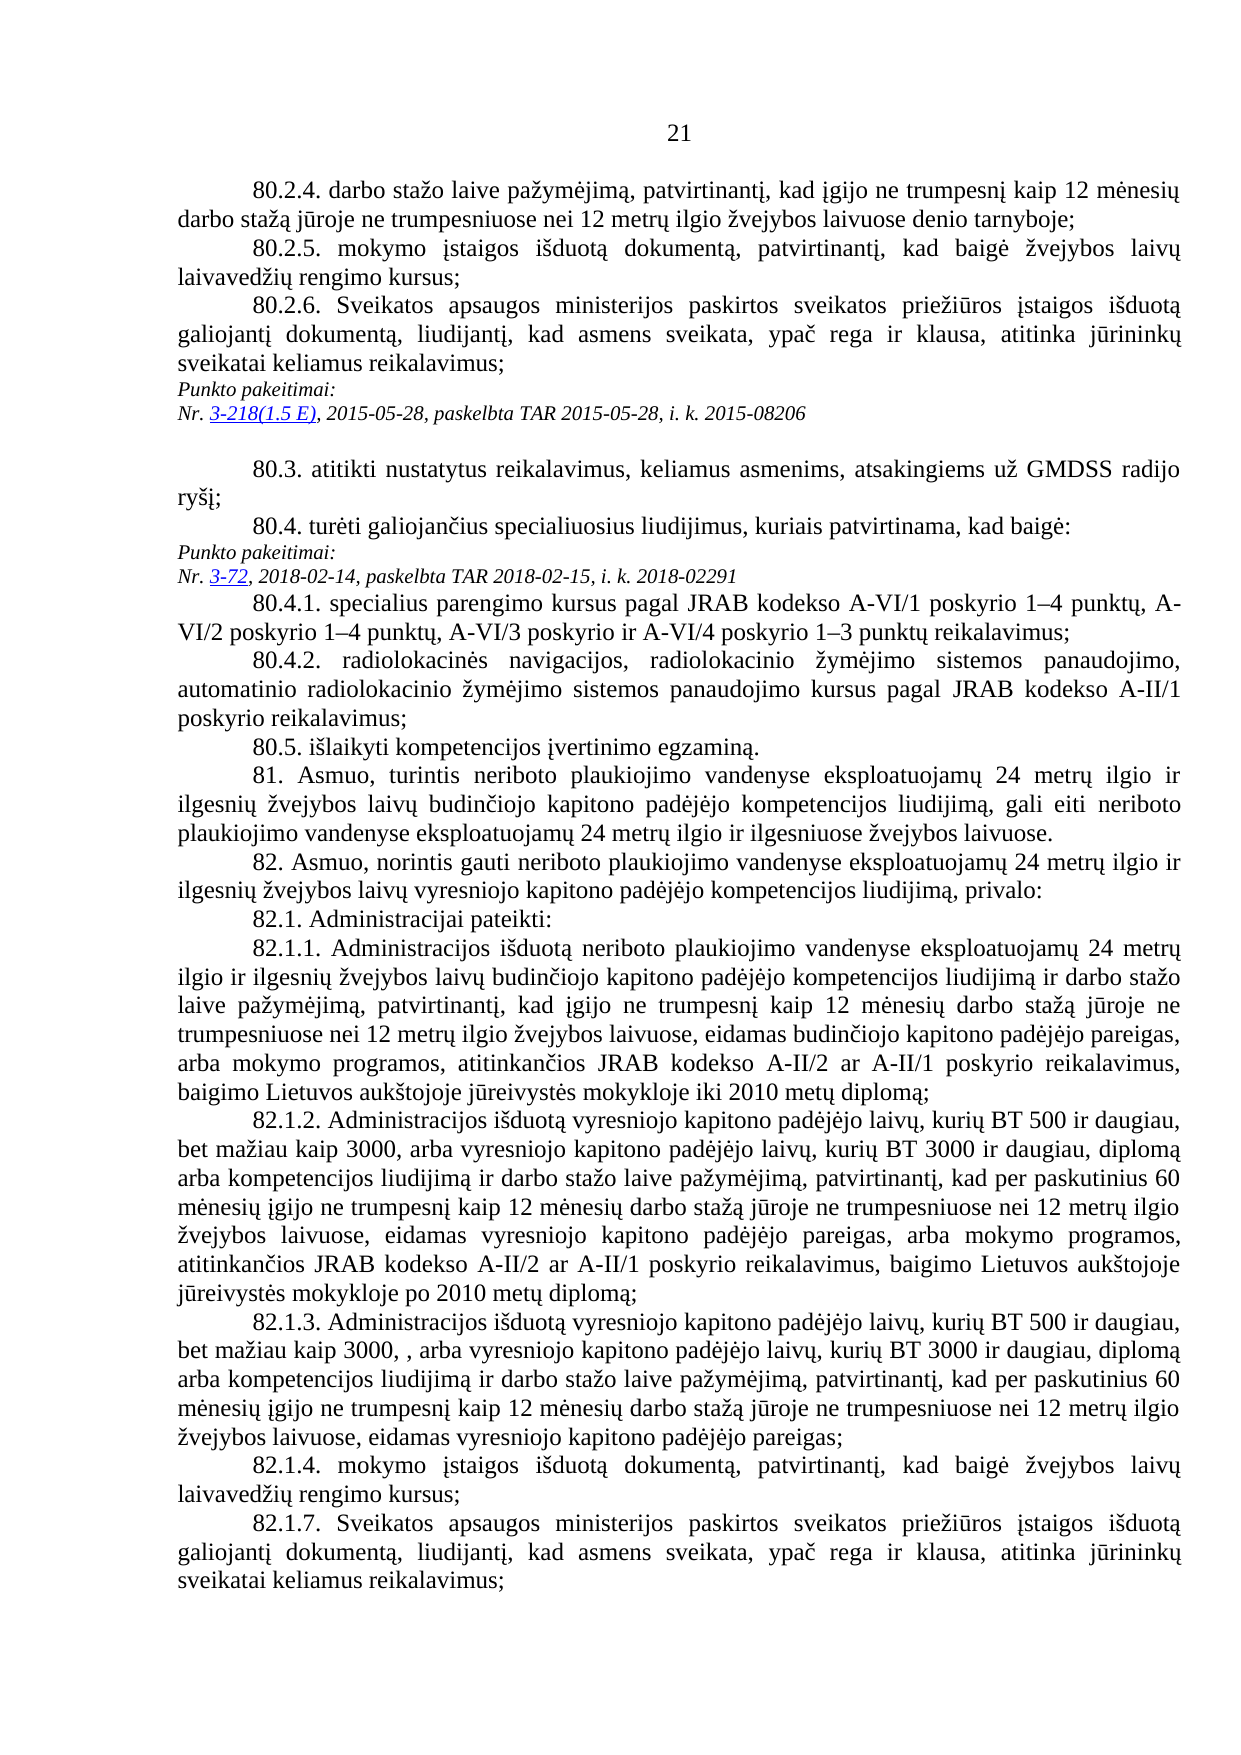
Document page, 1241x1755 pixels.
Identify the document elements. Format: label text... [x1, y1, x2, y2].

text Punkto pakeitimai: [177, 377, 1181, 401]
text 80.4. turėti galiojančius specialiuosius liudijimus, kuriais patvirtinama, kad baigė: [177, 511, 1181, 540]
text 82.1. Administracijai pateikti: [177, 904, 1181, 933]
text 80.5. išlaikyti kompetencijos įvertinimo egzaminą. [177, 732, 1181, 761]
text 80.2.4. darbo stažo laive pažymėjimą, patvirtinantį, kad įgijo ne trumpesnį kaip 12 mėnesių darbo stažą jūroje ne trumpesniuose nei 12 metrų ilgio žvejybos laivuose denio tarnyboje; [177, 176, 1181, 233]
text Nr. 3-72, 2018-02-14, paskelbta TAR 2018-02-15, i. k. 2018-02291 [177, 564, 1181, 588]
text 82.1.2. Administracijos išduotą vyresniojo kapitono padėjėjo laivų, kurių BT 500 ir daugiau, bet mažiau kaip 3000, arba vyresniojo kapitono padėjėjo laivų, kurių BT 3000 ir daugiau, diplomą arba kompetencijos liudijimą ir darbo stažo laive pažymėjimą, patvirtinantį, kad per paskutinius 60 mėnesių įgijo ne trumpesnį kaip 12 mėnesių darbo stažą jūroje ne trumpesniuose nei 12 metrų ilgio žvejybos laivuose, eidamas vyresniojo kapitono padėjėjo pareigas, arba mokymo programos, atitinkančios JRAB kodekso A-II/2 ar A-II/1 poskyrio reikalavimus, baigimo Lietuvos aukštojoje jūreivystės mokykloje po 2010 metų diplomą; [177, 1106, 1181, 1307]
text 82.1.4. mokymo įstaigos išduotą dokumentą, patvirtinantį, kad baigė žvejybos laivų laivavedžių rengimo kursus; [177, 1451, 1181, 1508]
text 81. Asmuo, turintis neriboto plaukiojimo vandenyse eksploatuojamų 24 metrų ilgio ir ilgesnių žvejybos laivų budinčiojo kapitono padėjėjo kompetencijos liudijimą, gali eiti neriboto plaukiojimo vandenyse eksploatuojamų 24 metrų ilgio ir ilgesniuose žvejybos laivuose. [177, 761, 1181, 847]
text 80.4.2. radiolokacinės navigacijos, radiolokacinio žymėjimo sistemos panaudojimo, automatinio radiolokacinio žymėjimo sistemos panaudojimo kursus pagal JRAB kodekso A-II/1 poskyrio reikalavimus; [177, 646, 1181, 732]
text 82.1.3. Administracijos išduotą vyresniojo kapitono padėjėjo laivų, kurių BT 500 ir daugiau, bet mažiau kaip 3000, , arba vyresniojo kapitono padėjėjo laivų, kurių BT 3000 ir daugiau, diplomą arba kompetencijos liudijimą ir darbo stažo laive pažymėjimą, patvirtinantį, kad per paskutinius 60 mėnesių įgijo ne trumpesnį kaip 12 mėnesių darbo stažą jūroje ne trumpesniuose nei 12 metrų ilgio žvejybos laivuose, eidamas vyresniojo kapitono padėjėjo pareigas; [177, 1307, 1181, 1451]
text Punkto pakeitimai: [177, 540, 1181, 564]
text 80.3. atitikti nustatytus reikalavimus, keliamus asmenims, atsakingiems už GMDSS radijo ryšį; [177, 454, 1181, 511]
text 80.4.1. specialius parengimo kursus pagal JRAB kodekso A-VI/1 poskyrio 1–4 punktų, A-VI/2 poskyrio 1–4 punktų, A-VI/3 poskyrio ir A-VI/4 poskyrio 1–3 punktų reikalavimus; [177, 588, 1181, 646]
text 82.1.1. Administracijos išduotą neriboto plaukiojimo vandenyse eksploatuojamų 24 metrų ilgio ir ilgesnių žvejybos laivų budinčiojo kapitono padėjėjo kompetencijos liudijimą ir darbo stažo laive pažymėjimą, patvirtinantį, kad įgijo ne trumpesnį kaip 12 mėnesių darbo stažą jūroje ne trumpesniuose nei 12 metrų ilgio žvejybos laivuose, eidamas budinčiojo kapitono padėjėjo pareigas, arba mokymo programos, atitinkančios JRAB kodekso A-II/2 ar A-II/1 poskyrio reikalavimus, baigimo Lietuvos aukštojoje jūreivystės mokykloje iki 2010 metų diplomą; [177, 933, 1181, 1106]
text 82. Asmuo, norintis gauti neriboto plaukiojimo vandenyse eksploatuojamų 24 metrų ilgio ir ilgesnių žvejybos laivų vyresniojo kapitono padėjėjo kompetencijos liudijimą, privalo: [177, 847, 1181, 904]
text 82.1.7. Sveikatos apsaugos ministerijos paskirtos sveikatos priežiūros įstaigos išduotą galiojantį dokumentą, liudijantį, kad asmens sveikata, ypač rega ir klausa, atitinka jūrininkų sveikatai keliamus reikalavimus; [177, 1508, 1181, 1594]
text 80.2.6. Sveikatos apsaugos ministerijos paskirtos sveikatos priežiūros įstaigos išduotą galiojantį dokumentą, liudijantį, kad asmens sveikata, ypač rega ir klausa, atitinka jūrininkų sveikatai keliamus reikalavimus; [177, 291, 1181, 377]
text 80.2.5. mokymo įstaigos išduotą dokumentą, patvirtinantį, kad baigė žvejybos laivų laivavedžių rengimo kursus; [177, 233, 1181, 291]
text Nr. 3-218(1.5 E), 2015-05-28, paskelbta TAR 2015-05-28, i. k. 2015-08206 [177, 401, 1181, 425]
